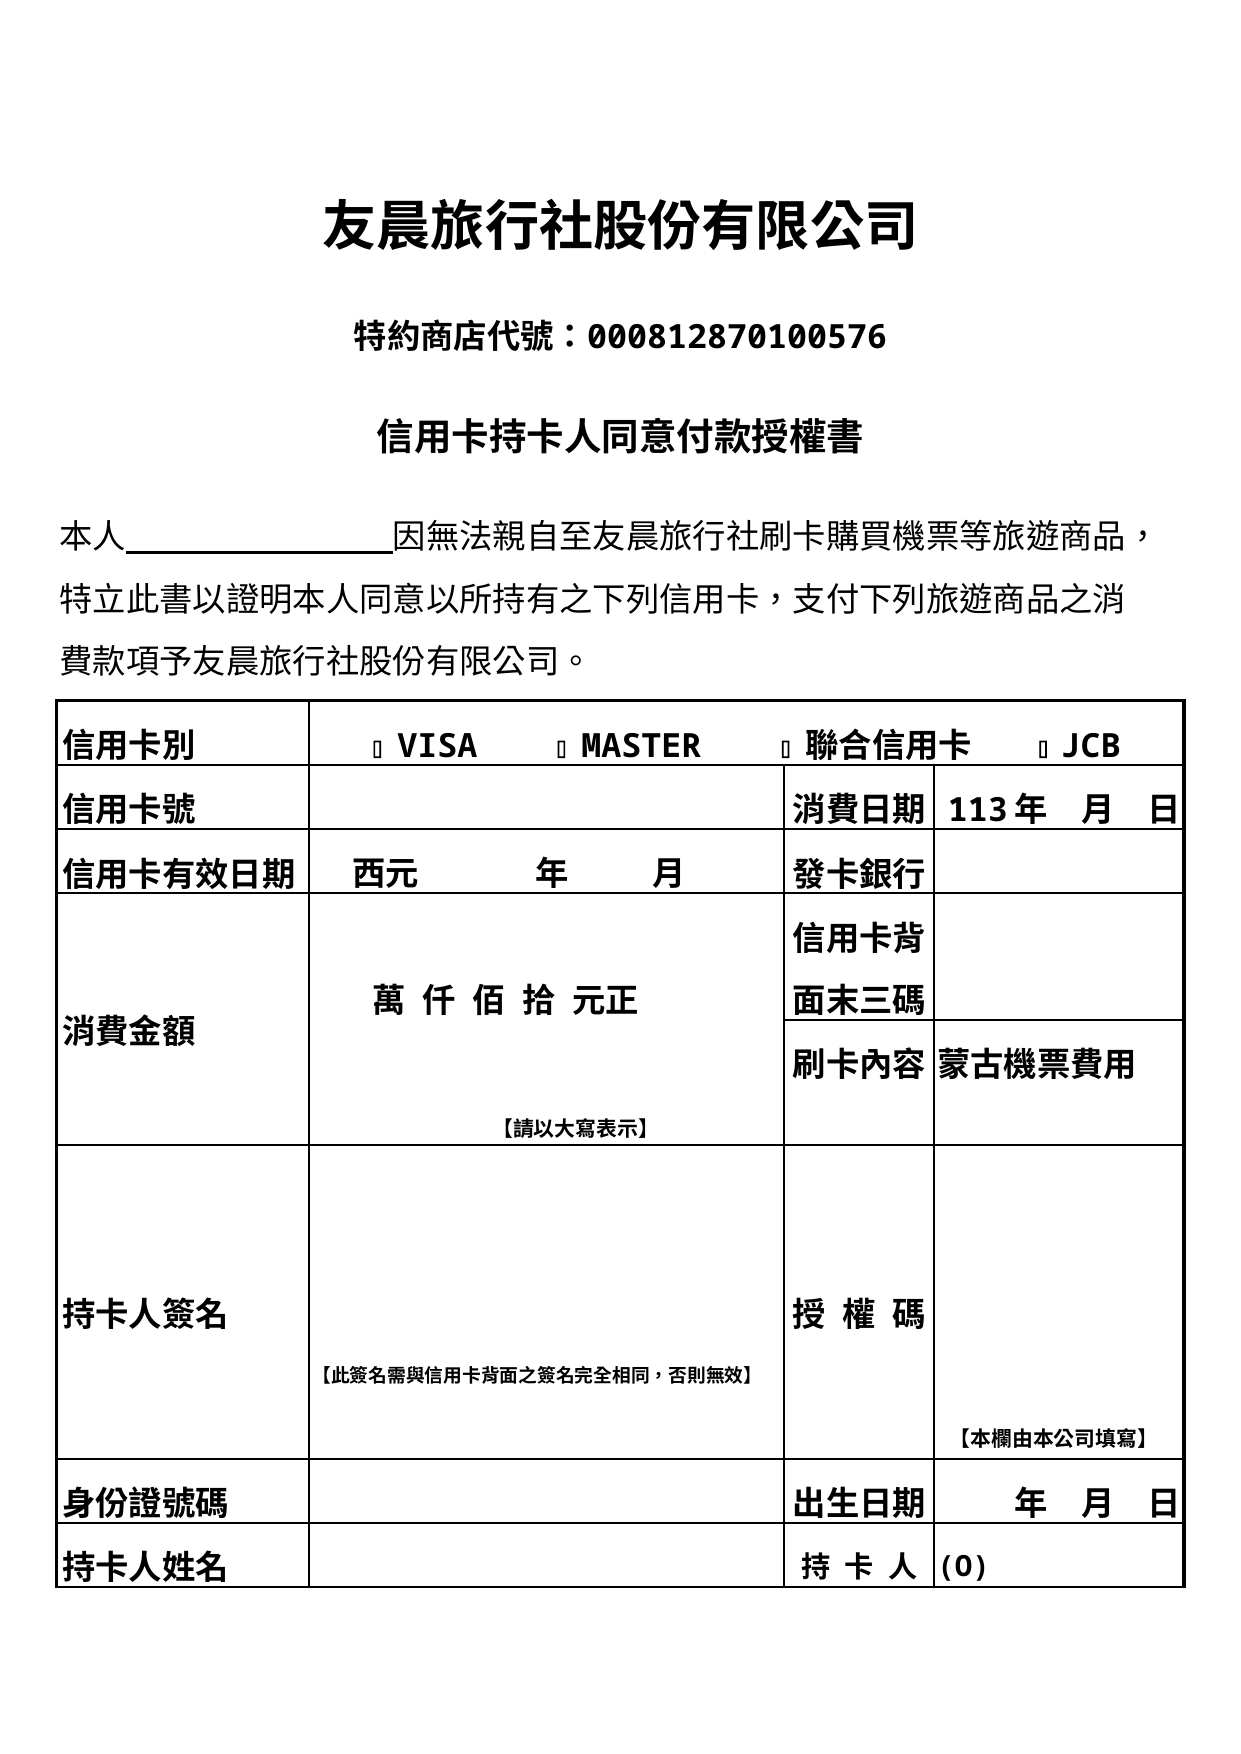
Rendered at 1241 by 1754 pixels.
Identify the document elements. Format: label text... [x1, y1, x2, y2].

table_cell 年 月 日 [935, 1460, 1182, 1522]
table_cell 持卡人姓名 [58, 1524, 308, 1586]
table_cell [1053, 894, 1182, 1019]
table_cell [310, 1460, 783, 1522]
text 信用卡持卡人同意付款授權書 [59, 392, 1181, 455]
table_cell 出生日期 [785, 1460, 933, 1522]
table_cell [310, 1524, 783, 1586]
table_cell 持 卡 人 [785, 1524, 933, 1586]
text 友晨旅行社股份有限公司 [59, 148, 1181, 273]
table_cell 蒙古機票費用 [935, 1021, 1182, 1144]
table_cell (O) [935, 1524, 1182, 1586]
text 特約商店代號：000812870100576 [59, 292, 1181, 355]
table_header  VISA  MASTER  聯合信用卡  JCB [310, 702, 1182, 764]
text 本人 因無法親自至友晨旅行社刷卡購買機票等旅遊商品，特立此書以證明本人同意以所持有之下列信用卡，支付下列旅遊商品之消費款項予友晨旅行社股份有限公司。 [59, 492, 1144, 680]
table_cell 消費金額 [58, 894, 308, 1144]
table_cell 信用卡號 [58, 766, 187, 828]
table_cell 113年 月 日 [1053, 766, 1182, 828]
table_cell 【此簽名需與信用卡背面之簽名完全相同，否則無效】 [310, 1146, 783, 1458]
table_cell 持卡人簽名 [58, 1146, 308, 1458]
table_cell 【本欄由本公司填寫】 [935, 1146, 1182, 1458]
table_cell 信用卡有效日期 [58, 830, 187, 892]
table_cell 刷卡內容 [785, 1068, 933, 1144]
table_cell [1053, 830, 1182, 892]
table_cell 萬 仟 佰 拾 元正 【請以大寫表示】 [310, 1068, 783, 1144]
table_header 信用卡別 [58, 702, 308, 764]
table_cell 身份證號碼 [58, 1460, 308, 1522]
table_cell 授 權 碼 [785, 1146, 933, 1458]
